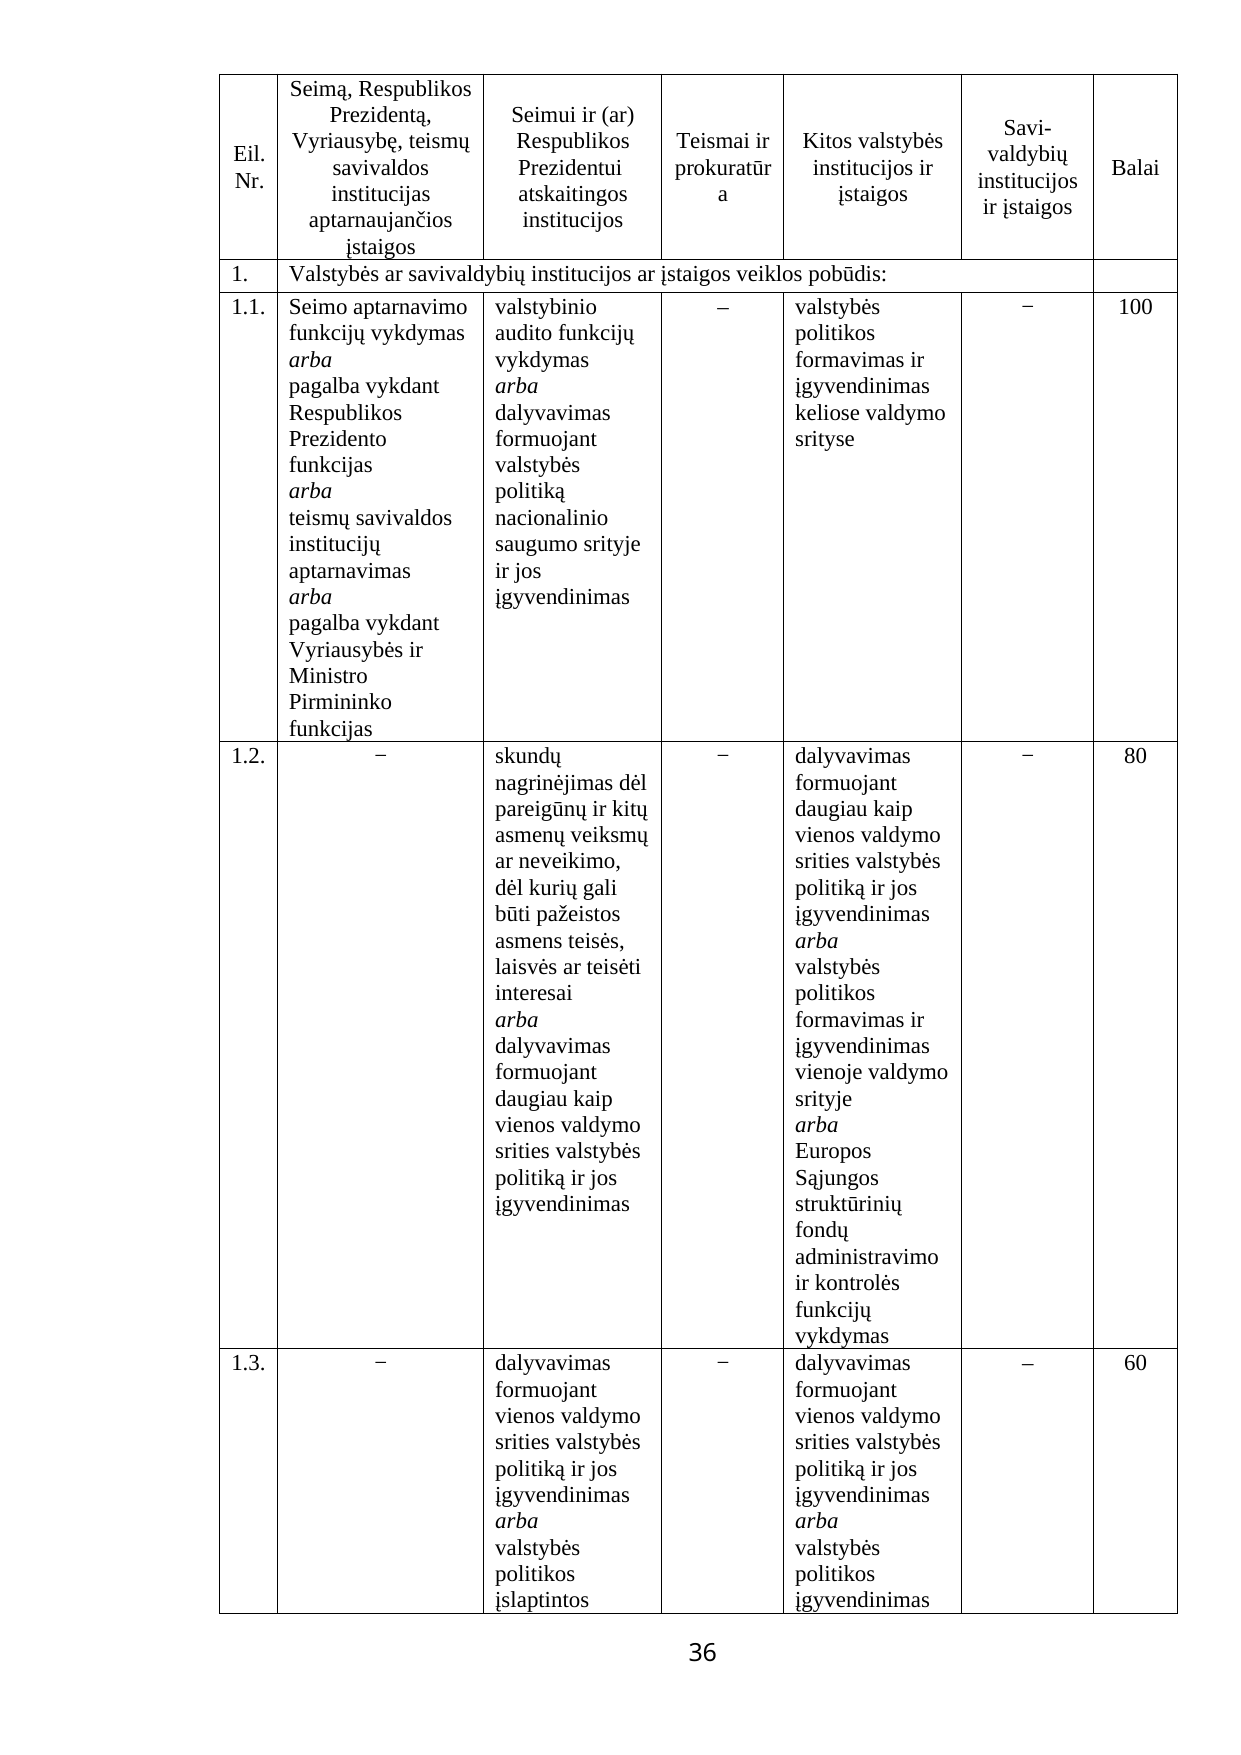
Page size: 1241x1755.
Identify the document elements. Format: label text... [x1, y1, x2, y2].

table_cell dalyvavimas formuojant daugiau kaip vienos valdymo srities valstybės politiką ir jos įgyvendinimas arba valstybės politikos formavimas ir įgyvendinimas vienoje valdymo srityje arba Europos Sąjungos struktūrinių fondų administravimo ir kontrolės funkcijų vykdymas [784, 742, 961, 1348]
table_cell 80 [1094, 742, 1177, 1348]
table_cell Valstybės ar savivaldybių institucijos ar įstaigos veiklos pobūdis: [278, 260, 1093, 292]
table_header Teismai ir prokuratūra [662, 75, 783, 259]
table_cell 100 [1094, 293, 1177, 741]
table_header Seimui ir (ar) Respublikos Prezidentui atskaitingos institucijos [484, 75, 661, 259]
table_cell 1. [220, 260, 277, 292]
table_header Balai [1094, 75, 1177, 259]
table_cell − [962, 742, 1093, 1348]
table_cell 60 [1094, 1349, 1177, 1613]
table_cell [1094, 260, 1177, 292]
table_cell − [662, 1349, 783, 1613]
table_cell dalyvavimas formuojant vienos valdymo srities valstybės politiką ir jos įgyvendinimas arba valstybės politikos įslaptintos [484, 1349, 661, 1613]
table_cell 1.3. [220, 1349, 277, 1613]
table_cell 1.2. [220, 742, 277, 1348]
table_cell dalyvavimas formuojant vienos valdymo srities valstybės politiką ir jos įgyvendinimas arba valstybės politikos įgyvendinimas [784, 1349, 961, 1613]
table_header Savi-valdybių institucijos ir įstaigos [962, 75, 1093, 259]
table_cell – [962, 1349, 1093, 1613]
table_cell skundų nagrinėjimas dėl pareigūnų ir kitų asmenų veiksmų ar neveikimo, dėl kurių gali būti pažeistos asmens teisės, laisvės ar teisėti interesai arba dalyvavimas formuojant daugiau kaip vienos valdymo srities valstybės politiką ir jos įgyvendinimas [484, 742, 661, 1348]
table_cell valstybinio audito funkcijų vykdymas arba dalyvavimas formuojant valstybės politiką nacionalinio saugumo srityje ir jos įgyvendinimas [484, 293, 661, 741]
table_cell 1.1. [220, 293, 277, 741]
table_cell valstybės politikos formavimas ir įgyvendinimas keliose valdymo srityse [784, 293, 961, 741]
table_header Kitos valstybės institucijos ir įstaigos [784, 75, 961, 259]
table_header Eil. Nr. [220, 75, 277, 259]
table_cell − [662, 742, 783, 1348]
table_cell − [278, 742, 483, 1348]
table_header Seimą, Respublikos Prezidentą, Vyriausybę, teismų savivaldos institucijas aptarnaujančios įstaigos [278, 75, 483, 259]
table_cell – [662, 293, 783, 741]
table_cell − [278, 1349, 483, 1613]
table_cell − [962, 293, 1093, 741]
table_cell Seimo aptarnavimo funkcijų vykdymas arba pagalba vykdant Respublikos Prezidento funkcijas arba teismų savivaldos institucijų aptarnavimas arba pagalba vykdant Vyriausybės ir Ministro Pirmininko funkcijas [278, 293, 483, 741]
